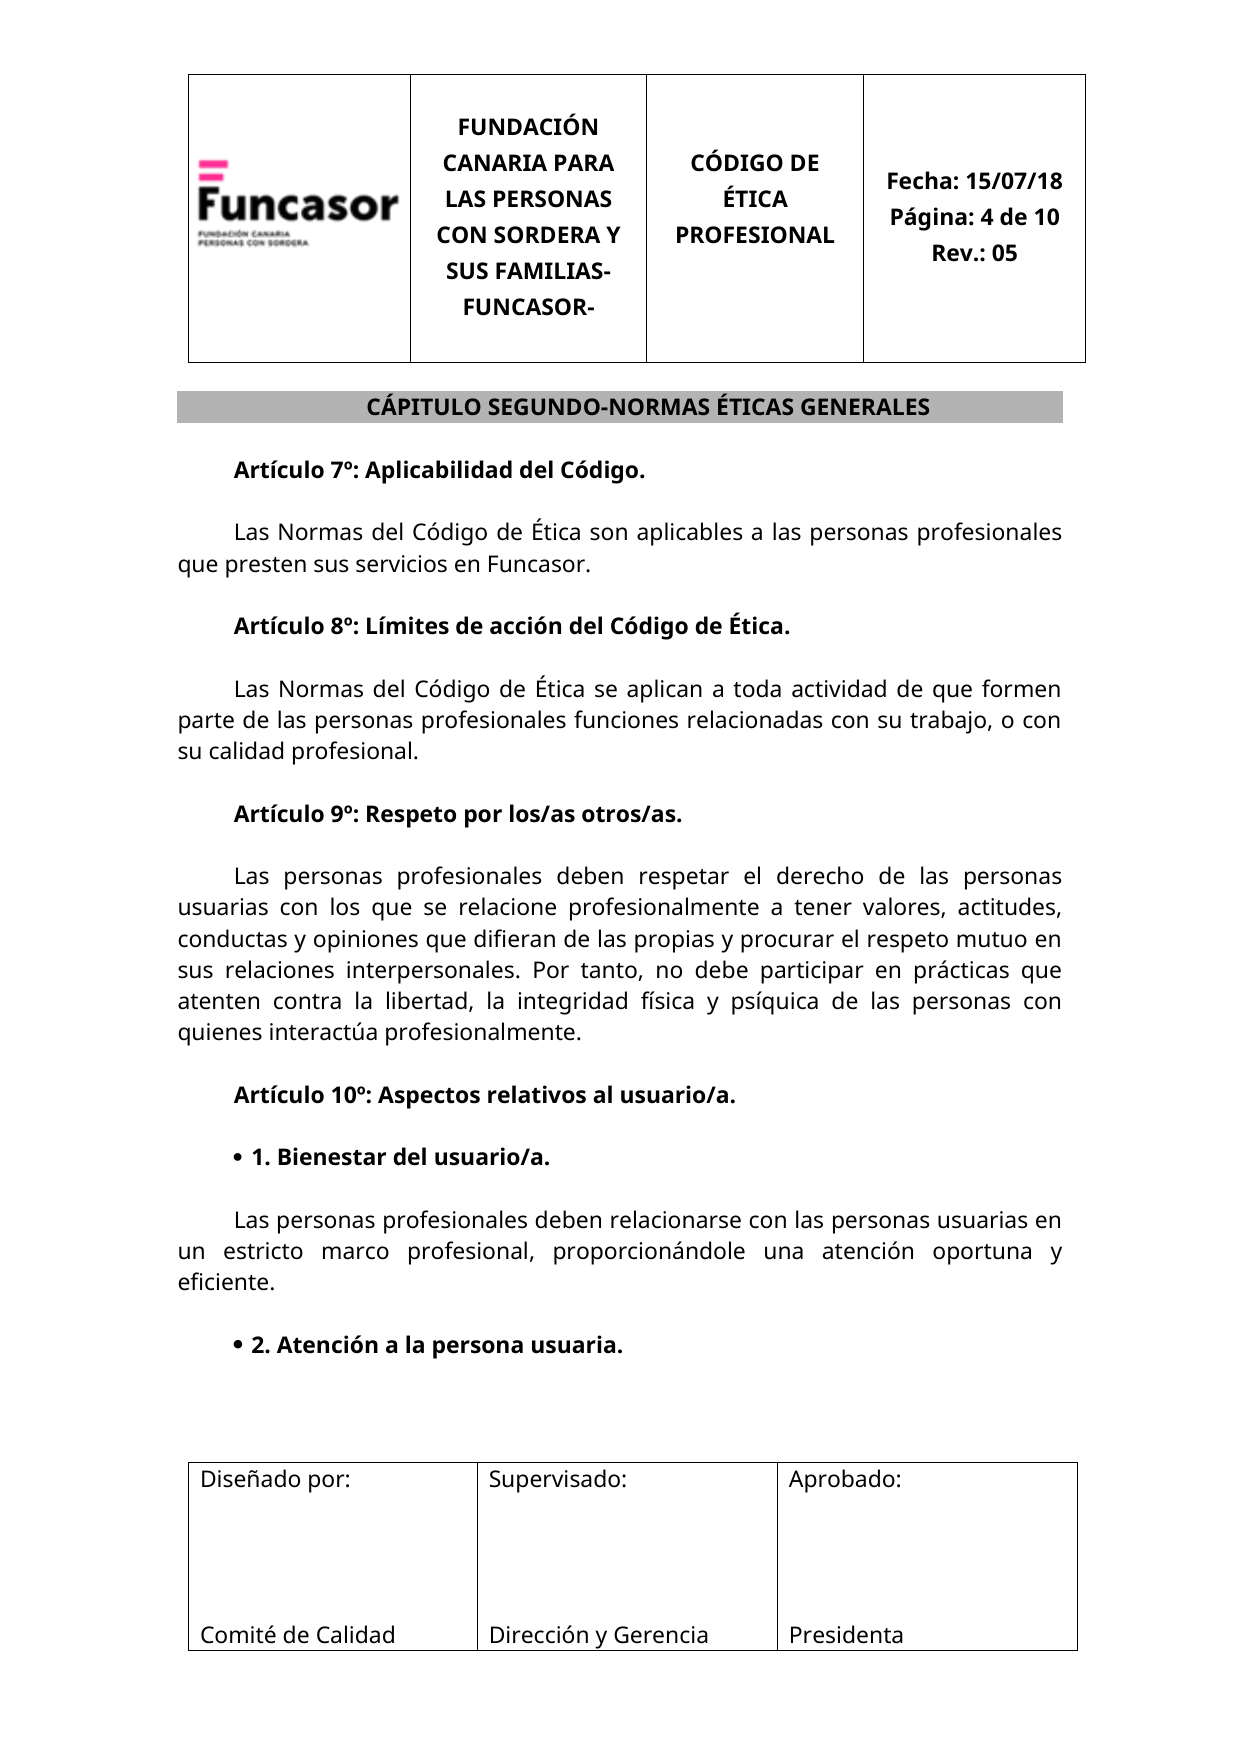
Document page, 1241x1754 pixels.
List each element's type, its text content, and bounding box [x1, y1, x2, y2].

list 2. Atención a la persona usuaria. [177, 1329, 1063, 1360]
text Las Normas del Código de Ética son aplicables a las personas profesionales que presten sus servicios en Funcasor. [177, 516, 1063, 579]
text Las personas profesionales deben respetar el derecho de las personas usuarias con los que se relacione profesionalmente a tener valores, actitudes, conductas y opiniones que difieran de las propias y procurar el respeto mutuo en sus relaciones interpersonales. Por tanto, no debe participar en prácticas que atenten contra la libertad, la integridad física y psíquica de las personas con quienes interactúa profesionalmente. [177, 860, 1063, 1048]
text Las personas profesionales deben relacionarse con las personas usuarias en un estricto marco profesional, proporcionándole una atención oportuna y eficiente. [177, 1204, 1063, 1298]
text Artículo 8º: Límites de acción del Código de Ética. [177, 610, 1063, 641]
text Artículo 10º: Aspectos relativos al usuario/a. [177, 1079, 1063, 1110]
text Las Normas del Código de Ética se aplican a toda actividad de que formen parte de las personas profesionales funciones relacionadas con su trabajo, o con su calidad profesional. [177, 673, 1063, 766]
text Artículo 9º: Respeto por los/as otros/as. [177, 798, 1063, 829]
list 1. Bienestar del usuario/a. [177, 1141, 1063, 1173]
text Artículo 7º: Aplicabilidad del Código. [177, 454, 1063, 485]
text CÁPITULO SEGUNDO-NORMAS ÉTICAS GENERALES [177, 391, 1063, 423]
